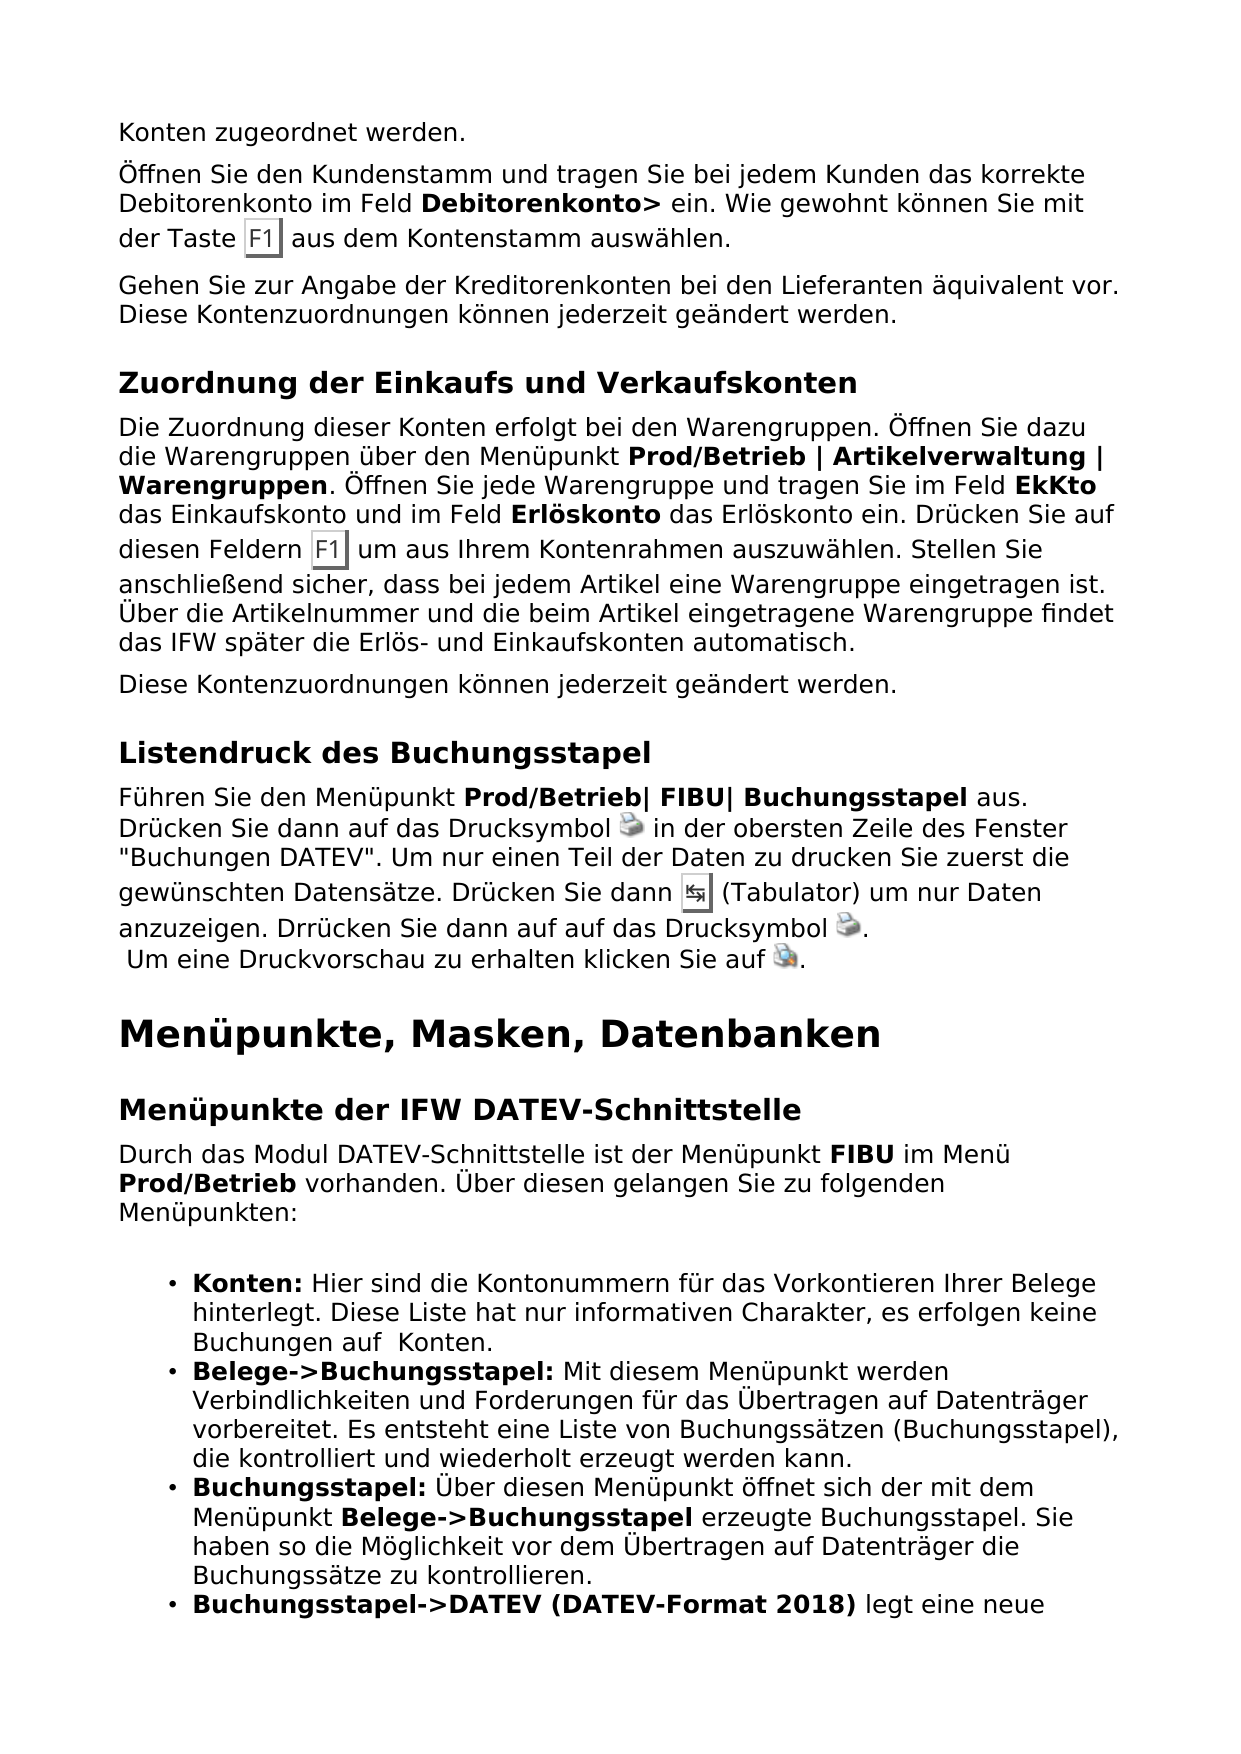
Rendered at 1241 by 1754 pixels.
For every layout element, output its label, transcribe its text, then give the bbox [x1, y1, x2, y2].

subtitle Zuordnung der Einkaufs und Verkaufskonten [118, 367, 1122, 401]
text Die Zuordnung dieser Konten erfolgt bei den Warengruppen. Öffnen Sie dazu die Warengruppen über den Menüpunkt Prod/Betrieb | Artikelverwaltung | Warengruppen. Öffnen Sie jede Warengruppe und tragen Sie im Feld EkKto das Einkaufskonto und im Feld Erlöskonto das Erlöskonto ein. Drücken Sie auf diesen Feldern F1 um aus Ihrem Kontenrahmen auszuwählen. Stellen Sie anschließend sicher, dass bei jedem Artikel eine Warengruppe eingetragen ist. Über die Artikelnummer und die beim Artikel eingetragene Warengruppe findet das IFW später die Erlös- und Einkaufskonten automatisch. [118, 413, 1122, 658]
subtitle Listendruck des Buchungsstapel [118, 737, 1122, 771]
text Konten zugeordnet werden. [118, 118, 1122, 147]
picture [836, 912, 862, 938]
subtitle Menüpunkte, Masken, Datenbanken [118, 1012, 1122, 1056]
text Durch das Modul DATEV-Schnittstelle ist der Menüpunkt FIBU im Menü Prod/Betrieb vorhanden. Über diesen gelangen Sie zu folgenden Menüpunkten: [118, 1140, 1122, 1227]
picture [773, 943, 799, 969]
text Führen Sie den Menüpunkt Prod/Betrieb| FIBU| Buchungsstapel aus. Drücken Sie dann auf das Drucksymbol in der obersten Zeile des Fenster "Buchungen DATEV". Um nur einen Teil der Daten zu drucken Sie zuerst die gewünschten Datensätze. Drücken Sie dann ↹ (Tabulator) um nur Daten anzuzeigen. Drrücken Sie dann auf auf das Drucksymbol . Um eine Druckvorschau zu erhalten klicken Sie auf . [118, 783, 1122, 975]
text Gehen Sie zur Angabe der Kreditorenkonten bei den Lieferanten äquivalent vor. Diese Kontenzuordnungen können jederzeit geändert werden. [118, 271, 1122, 329]
subtitle Menüpunkte der IFW DATEV-Schnittstelle [118, 1093, 1122, 1127]
list Buchungsstapel: Über diesen Menüpunkt öffnet sich der mit dem Menüpunkt Belege->Buchungsstapel erzeugte Buchungsstapel. Sie haben so die Möglichkeit vor dem Übertragen auf Datenträger die Buchungssätze zu kontrollieren. [177, 1473, 1122, 1590]
text Diese Kontenzuordnungen können jederzeit geändert werden. [118, 670, 1122, 699]
list Belege->Buchungsstapel: Mit diesem Menüpunkt werden Verbindlichkeiten und Forderungen für das Übertragen auf Datenträger vorbereitet. Es entsteht eine Liste von Buchungssätzen (Buchungsstapel), die kontrolliert und wiederholt erzeugt werden kann. [177, 1357, 1122, 1473]
text Öffnen Sie den Kundenstamm und tragen Sie bei jedem Kunden das korrekte Debitorenkonto im Feld Debitorenkonto> ein. Wie gewohnt können Sie mit der Taste F1 aus dem Kontenstamm auswählen. [118, 160, 1122, 258]
list Buchungsstapel->DATEV (DATEV-Format 2018) legt eine neue [177, 1590, 1122, 1619]
picture [619, 812, 645, 838]
list Konten: Hier sind die Kontonummern für das Vorkontieren Ihrer Belege hinterlegt. Diese Liste hat nur informativen Charakter, es erfolgen keine Buchungen auf Konten. [177, 1269, 1122, 1357]
